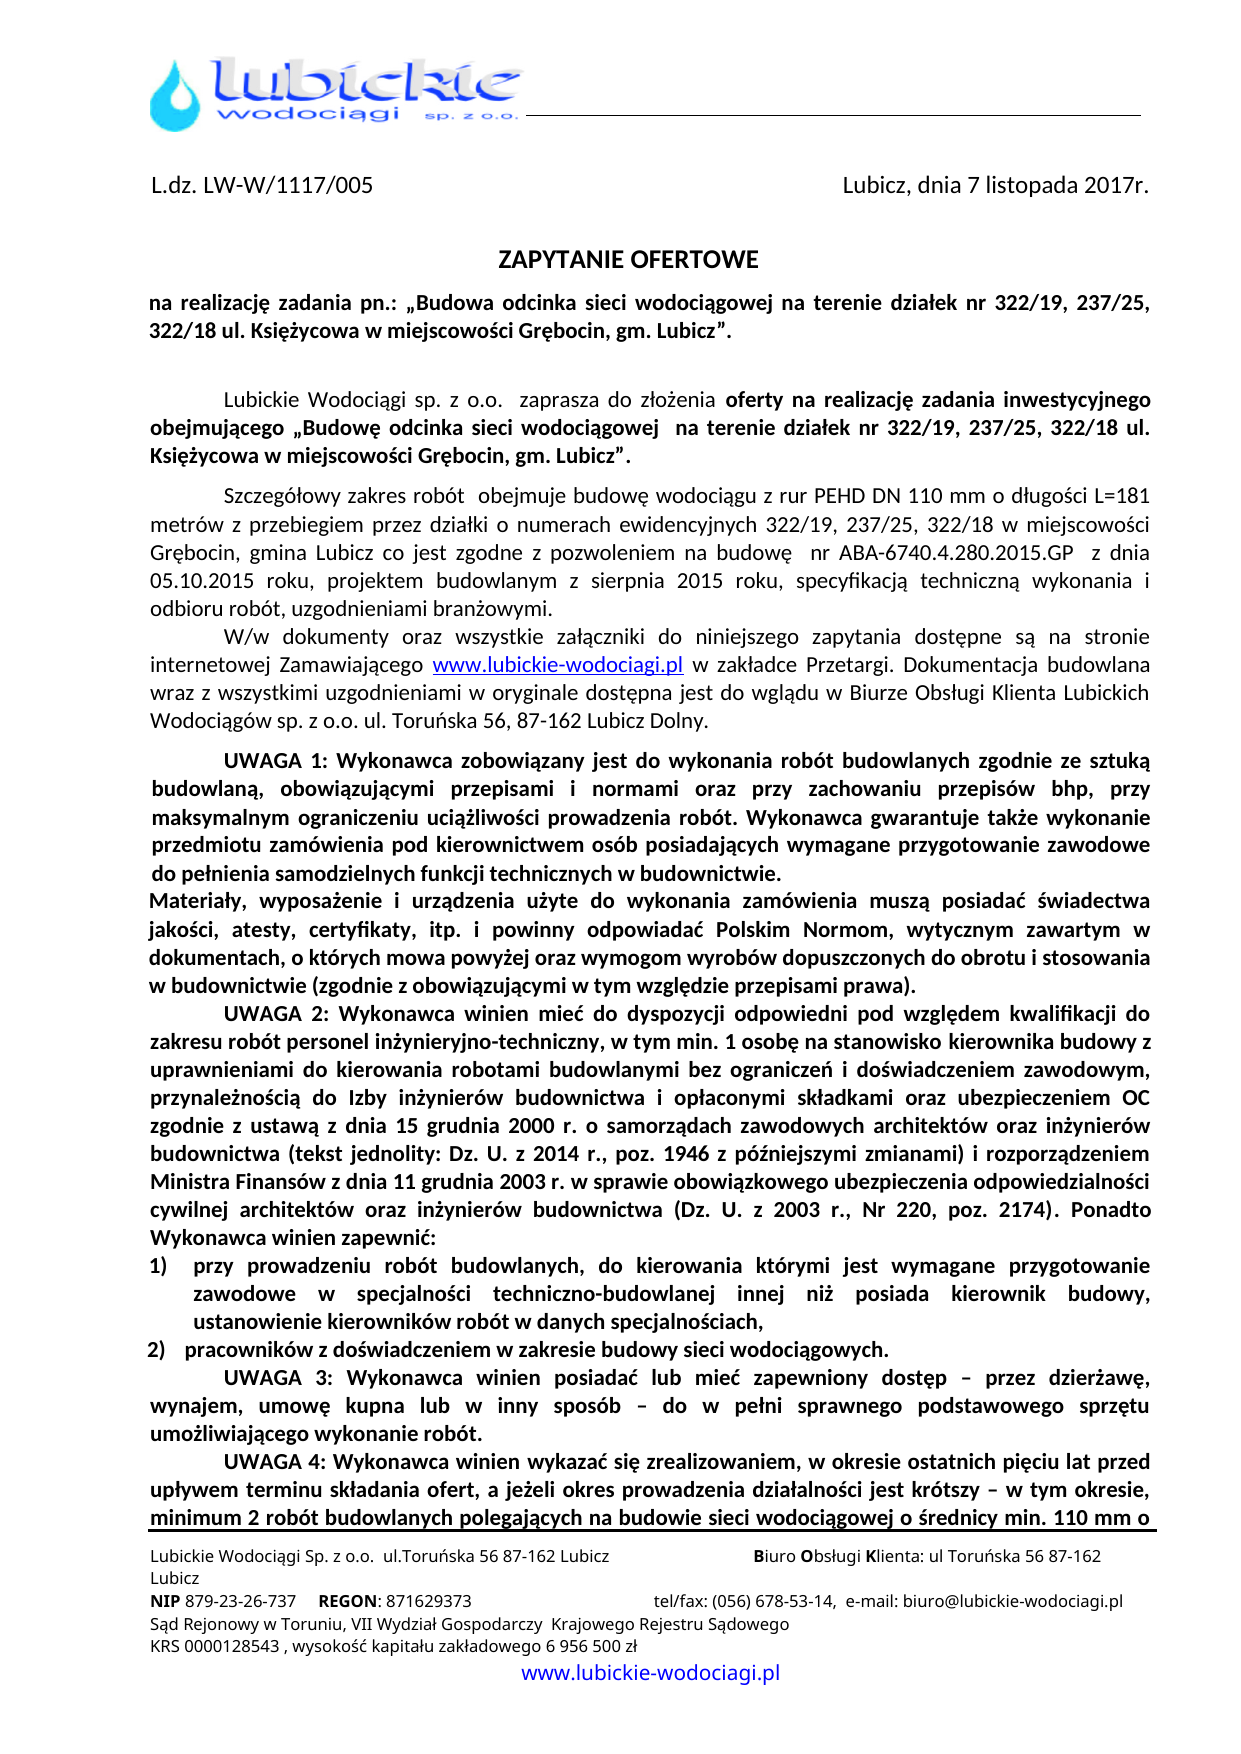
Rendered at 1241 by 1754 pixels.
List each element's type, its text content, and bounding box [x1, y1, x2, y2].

text W/w dokumenty oraz wszystkie załączniki do niniejszego zapytania dostępne są na stronie internetowej Zamawiającego www.lubickie-wodociagi.pl w zakładce Przetargi. Dokumentacja budowlana wraz z wszystkimi uzgodnieniami w oryginale dostępna jest do wglądu w Biurze Obsługi Klienta Lubickich Wodociągów sp. z o.o. ul. Toruńska 56, 87-162 Lubicz Dolny. [150, 622, 1152, 734]
picture [150, 56, 525, 132]
text Materiały, wyposażenie i urządzenia użyte do wykonania zamówienia muszą posiadać świadectwa jakości, atesty, certyfikaty, itp. i powinny odpowiadać Polskim Normom, wytycznym zawartym w dokumentach, o których mowa powyżej oraz wymogom wyrobów dopuszczonych do obrotu i stosowania w budownictwie (zgodnie z obowiązującymi w tym względzie przepisami prawa). [148, 887, 1152, 999]
list przy prowadzeniu robót budowlanych, do kierowania którymi jest wymagane przygotowanie zawodowe w specjalności techniczno-budowlanej innej niż posiada kierownik budowy, ustanowienie kierowników robót w danych specjalnościach, [148, 1251, 1152, 1335]
text UWAGA 3: Wykonawca winien posiadać lub mieć zapewniony dostęp – przez dzierżawę, wynajem, umowę kupna lub w inny sposób – do w pełni sprawnego podstawowego sprzętu umożliwiającego wykonanie robót. [150, 1363, 1152, 1447]
text na realizację zadania pn.: „Budowa odcinka sieci wodociągowej na terenie działek nr 322/19, 237/25, 322/18 ul. Księżycowa w miejscowości Grębocin, gm. Lubicz”. [148, 288, 1152, 344]
text UWAGA 2: Wykonawca winien mieć do dyspozycji odpowiedni pod względem kwalifikacji do zakresu robót personel inżynieryjno-techniczny, w tym min. 1 osobę na stanowisko kierownika budowy z uprawnieniami do kierowania robotami budowlanymi bez ograniczeń i doświadczeniem zawodowym, przynależnością do Izby inżynierów budownictwa i opłaconymi składkami oraz ubezpieczeniem OC zgodnie z ustawą z dnia 15 grudnia 2000 r. o samorządach zawodowych architektów oraz inżynierów budownictwa (tekst jednolity: Dz. U. z 2014 r., poz. 1946 z późniejszymi zmianami) i rozporządzeniem Ministra Finansów z dnia 11 grudnia 2003 r. w sprawie obowiązkowego ubezpieczenia odpowiedzialności cywilnej architektów oraz inżynierów budownictwa (Dz. U. z 2003 r., Nr 220, poz. 2174). Ponadto Wykonawca winien zapewnić: [150, 999, 1152, 1251]
text UWAGA 4: Wykonawca winien wykazać się zrealizowaniem, w okresie ostatnich pięciu lat przed upływem terminu składania ofert, a jeżeli okres prowadzenia działalności jest krótszy – w tym okresie, minimum 2 robót budowlanych polegających na budowie sieci wodociągowej o średnicy min. 110 mm o [150, 1447, 1152, 1529]
text Lubickie Wodociągi sp. z o.o. zaprasza do złożenia oferty na realizację zadania inwestycyjnego obejmującego „Budowę odcinka sieci wodociągowej na terenie działek nr 322/19, 237/25, 322/18 ul. Księżycowa w miejscowości Grębocin, gm. Lubicz”. [150, 385, 1152, 469]
text UWAGA 1: Wykonawca zobowiązany jest do wykonania robót budowlanych zgodnie ze sztuką budowlaną, obowiązującymi przepisami i normami oraz przy zachowaniu przepisów bhp, przy maksymalnym ograniczeniu uciążliwości prowadzenia robót. Wykonawca gwarantuje także wykonanie przedmiotu zamówienia pod kierownictwem osób posiadających wymagane przygotowanie zawodowe do pełnienia samodzielnych funkcji technicznych w budownictwie. [151, 747, 1152, 887]
text ZAPYTANIE OFERTOWE [106, 242, 1152, 276]
text Szczegółowy zakres robót obejmuje budowę wodociągu z rur PEHD DN 110 mm o długości L=181 metrów z przebiegiem przez działki o numerach ewidencyjnych 322/19, 237/25, 322/18 w miejscowości Grębocin, gmina Lubicz co jest zgodne z pozwoleniem na budowę nr ABA-6740.4.280.2015.GP z dnia 05.10.2015 roku, projektem budowlanym z sierpnia 2015 roku, specyfikacją techniczną wykonania i odbioru robót, uzgodnieniami branżowymi. [150, 482, 1152, 622]
text L.dz. LW-W/1117/005 Lubicz, dnia 7 listopada 2017r. [151, 169, 1152, 199]
list pracowników z doświadczeniem w zakresie budowy sieci wodociągowych. [147, 1335, 1152, 1363]
